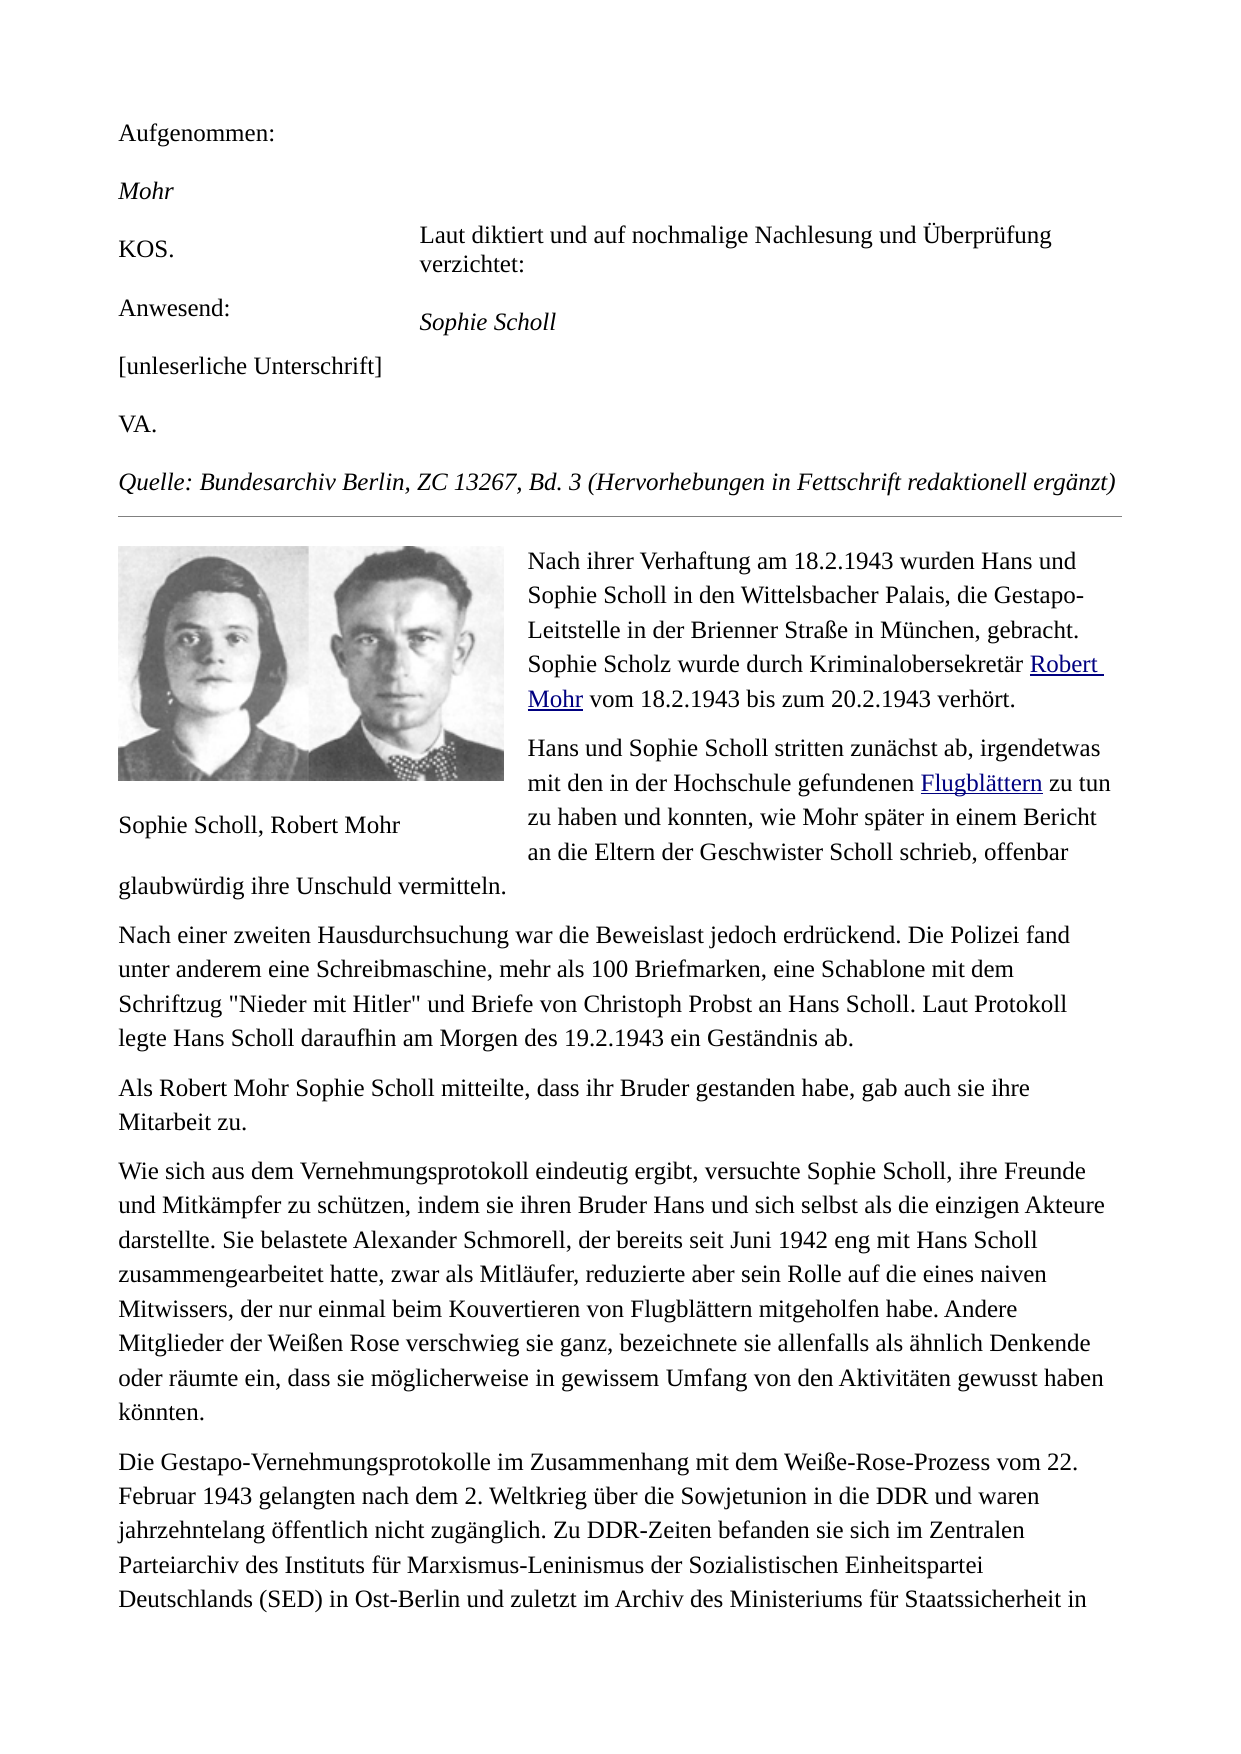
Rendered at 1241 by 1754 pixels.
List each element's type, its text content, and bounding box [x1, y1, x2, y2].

text Hans und Sophie Scholl stritten zunächst ab, irgendetwas mit den in der Hochschule gefundenen Flugblättern zu tun zu haben und konnten, wie Mohr später in einem Bericht an die Eltern der Geschwister Scholl schrieb, offenbar glaubwürdig ihre Unschuld vermitteln. [118, 733, 1122, 900]
text Nach ihrer Verhaftung am 18.2.1943 wurden Hans und Sophie Scholl in den Wittelsbacher Palais, die Gestapo-Leitstelle in der Brienner Straße in München, gebracht. Sophie Scholz wurde durch Kriminalobersekretär Robert Mohr vom 18.2.1943 bis zum 20.2.1943 verhört. [527, 546, 1122, 713]
text Wie sich aus dem Vernehmungsprotokoll eindeutig ergibt, versuchte Sophie Scholl, ihre Freunde und Mitkämpfer zu schützen, indem sie ihren Bruder Hans und sich selbst als die einzigen Akteure darstellte. Sie belastete Alexander Schmorell, der bereits seit Juni 1942 eng mit Hans Scholl zusammengearbeitet hatte, zwar als Mitläufer, reduzierte aber sein Rolle auf die eines naiven Mitwissers, der nur einmal beim Kouvertieren von Flugblättern mitgeholfen habe. Andere Mitglieder der Weißen Rose verschwieg sie ganz, bezeichnete sie allenfalls als ähnlich Denkende oder räumte ein, dass sie möglicherweise in gewissem Umfang von den Aktivitäten gewusst haben könnten. [118, 1156, 1122, 1426]
text Die Gestapo-Vernehmungsprotokolle im Zusammenhang mit dem Weiße-Rose-Prozess vom 22. Februar 1943 gelangten nach dem 2. Weltkrieg über die Sowjetunion in die DDR und waren jahrzehntelang öffentlich nicht zugänglich. Zu DDR-Zeiten befanden sie sich im Zentralen Parteiarchiv des Instituts für Marxismus-Leninismus der Sozialistischen Einheitspartei Deutschlands (SED) in Ost-Berlin und zuletzt im Archiv des Ministeriums für Staatssicherheit in [118, 1447, 1122, 1613]
table_header [510, 546, 527, 868]
picture [118, 546, 504, 781]
table_header Laut diktiert und auf nochmalige Nachlesung und Überprüfung verzichtet: Sophie Scholl [419, 118, 1122, 467]
table_header Sophie Scholl, Robert Mohr [118, 546, 510, 868]
text Nach einer zweiten Hausdurchsuchung war die Beweislast jedoch erdrückend. Die Polizei fand unter anderem eine Schreibmaschine, mehr als 100 Briefmarken, eine Schablone mit dem Schriftzug "Nieder mit Hitler" und Briefe von Christoph Probst an Hans Scholl. Laut Protokoll legte Hans Scholl daraufhin am Morgen des 19.2.1943 ein Geständnis ab. [118, 920, 1122, 1052]
table_header Aufgenommen: Mohr KOS. Anwesend: [unleserliche Unterschrift] VA. [118, 118, 419, 467]
text Quelle: Bundesarchiv Berlin, ZC 13267, Bd. 3 (Hervorhebungen in Fettschrift redaktionell ergänzt) [118, 467, 1122, 496]
text Als Robert Mohr Sophie Scholl mitteilte, dass ihr Bruder gestanden habe, gab auch sie ihre Mitarbeit zu. [118, 1073, 1122, 1136]
